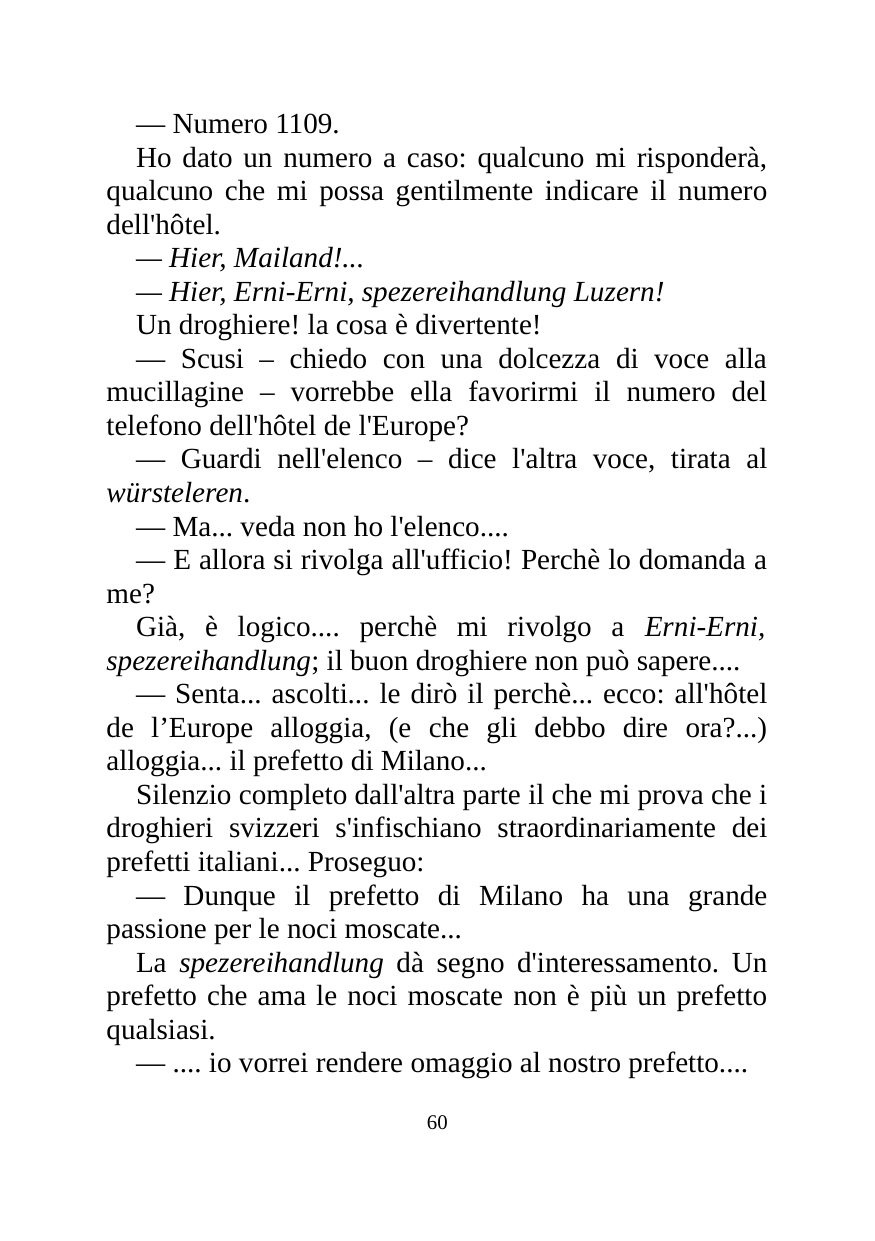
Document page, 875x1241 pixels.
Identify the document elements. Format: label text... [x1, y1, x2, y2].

text Silenzio completo dall'altra parte il che mi prova che i droghieri svizzeri s'infischiano straordinariamente dei prefetti italiani... Proseguo: [106, 777, 768, 878]
text — Senta... ascolti... le dirò il perchè... ecco: all'hôtel de l’Europe alloggia, (e che gli debbo dire ora?...) alloggia... il prefetto di Milano... [106, 676, 768, 777]
text — Ma... veda non ho l'elenco.... [106, 509, 768, 542]
text — Hier, Erni-Erni, spezereihandlung Luzern! [106, 274, 768, 307]
text — Scusi – chiedo con una dolcezza di voce alla mucillagine – vorrebbe ella favorirmi il numero del telefono dell'hôtel de l'Europe? [106, 341, 768, 442]
text — Dunque il prefetto di Milano ha una grande passione per le noci moscate... [106, 878, 768, 945]
text — .... io vorrei rendere omaggio al nostro prefetto.... [106, 1045, 768, 1079]
text La spezereihandlung dà segno d'interessamento. Un prefetto che ama le noci moscate non è più un prefetto qualsiasi. [106, 945, 768, 1045]
text — E allora si rivolga all'ufficio! Perchè lo domanda a me? [106, 542, 768, 609]
text Già, è logico.... perchè mi rivolgo a Erni-Erni, spezereihandlung; il buon droghiere non può sapere.... [106, 609, 768, 676]
text — Numero 1109. [106, 106, 768, 140]
text — Hier, Mailand!... [106, 240, 768, 274]
text — Guardi nell'elenco – dice l'altra voce, tirata al würsteleren. [106, 442, 768, 509]
text Ho dato un numero a caso: qualcuno mi risponderà, qualcuno che mi possa gentilmente indicare il numero dell'hôtel. [106, 140, 768, 240]
text Un droghiere! la cosa è divertente! [106, 307, 768, 341]
